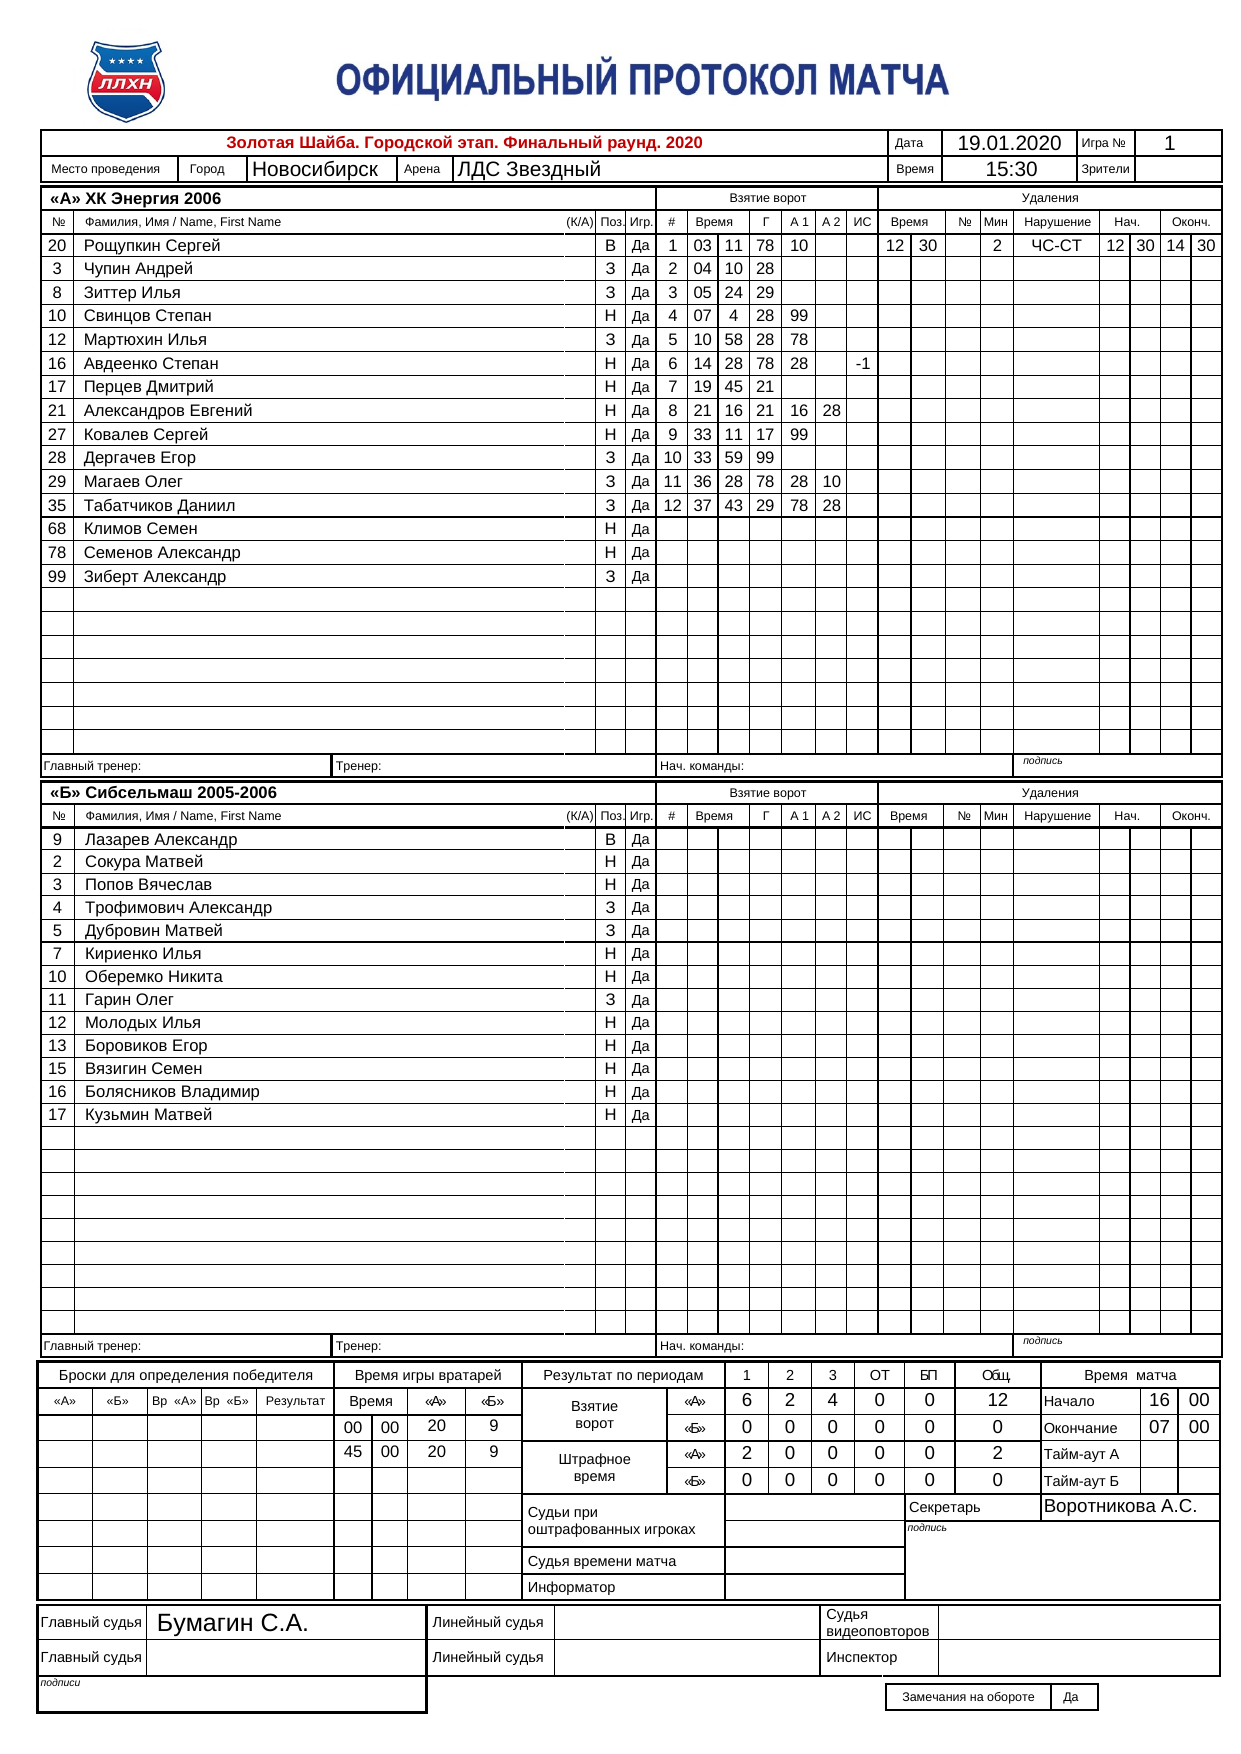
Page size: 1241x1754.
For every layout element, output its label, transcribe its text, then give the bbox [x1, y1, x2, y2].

table_cell [879, 352, 910, 374]
table_cell 28 [750, 257, 781, 280]
table_cell [1100, 1150, 1129, 1172]
table_cell [816, 281, 846, 303]
table_cell [1100, 588, 1129, 611]
table_cell [981, 588, 1013, 611]
table_cell [657, 989, 687, 1011]
table_cell [912, 446, 945, 469]
table_cell [373, 1468, 407, 1493]
table_cell [944, 1058, 980, 1079]
table_cell [1192, 1035, 1221, 1057]
table_cell [1131, 1012, 1160, 1033]
table_cell [565, 966, 595, 987]
table_cell [657, 874, 687, 895]
table_cell [912, 1012, 943, 1033]
table_cell [626, 1311, 655, 1333]
table_cell [1131, 1150, 1160, 1172]
table_cell [565, 829, 595, 849]
table_cell [782, 1058, 815, 1079]
table_cell 6 [657, 352, 687, 374]
table_cell [879, 1035, 910, 1057]
table_cell ЧС-СТ [1014, 235, 1099, 256]
table_cell [944, 896, 980, 918]
table_cell Мин [981, 211, 1013, 233]
table_cell 16 [719, 399, 749, 422]
table_cell [1014, 730, 1099, 753]
table_cell [596, 1219, 625, 1241]
table_cell З [596, 257, 625, 280]
table_cell [1161, 612, 1190, 634]
table_cell [981, 1081, 1013, 1103]
table_cell Трофимович Александр [75, 896, 564, 918]
table_cell [1131, 989, 1160, 1011]
table_cell [719, 850, 749, 872]
table_cell [657, 612, 687, 634]
table_cell [596, 636, 625, 658]
table_cell [879, 1288, 910, 1310]
table_cell [912, 1173, 943, 1195]
table_cell [74, 612, 564, 634]
table_header Результат по периодам [523, 1363, 724, 1387]
table_cell [1192, 1219, 1221, 1241]
table_cell [981, 730, 1013, 753]
table_cell [565, 1196, 595, 1218]
table_cell [1100, 966, 1129, 987]
table_cell [42, 1242, 74, 1264]
table_cell [1014, 966, 1099, 987]
table_cell [816, 636, 846, 658]
table_cell [1131, 612, 1160, 634]
table_cell [816, 518, 846, 540]
table_cell [148, 1574, 201, 1599]
table_cell З [596, 494, 625, 516]
table_cell 16 [1141, 1389, 1177, 1413]
table_cell [1014, 518, 1099, 540]
table_cell [782, 636, 815, 658]
table_cell Да [626, 1012, 655, 1033]
table_cell 36 [688, 470, 717, 493]
table_cell [847, 896, 877, 918]
table_cell Н [596, 943, 625, 964]
table_cell [1161, 423, 1190, 445]
table_cell [816, 235, 846, 256]
table_cell [1014, 1081, 1099, 1103]
table_cell [879, 1081, 910, 1103]
table_cell [847, 494, 877, 516]
table_cell [626, 1173, 655, 1195]
table_cell [879, 1104, 910, 1126]
table_cell З [596, 920, 625, 941]
table_cell ЛДС Звездный [454, 157, 887, 181]
table_cell 0 [812, 1468, 854, 1493]
table_cell 28 [719, 352, 749, 374]
table_cell [944, 1173, 980, 1195]
table_cell [1131, 305, 1160, 327]
table_cell [816, 423, 846, 445]
table_cell [816, 1288, 846, 1310]
table_cell [408, 1468, 465, 1493]
table_cell [565, 707, 595, 729]
table_cell [1100, 1196, 1129, 1218]
table_cell [75, 1288, 564, 1310]
table_cell [1192, 470, 1221, 493]
table_cell [981, 1196, 1013, 1218]
table_cell [1100, 352, 1129, 374]
table_cell Н [596, 1035, 625, 1057]
table_cell [148, 1547, 201, 1573]
table_cell 99 [782, 423, 815, 445]
table_cell [257, 1416, 333, 1440]
table_cell [816, 588, 846, 611]
table_cell [782, 707, 815, 729]
table_cell 21 [688, 399, 717, 422]
table_cell [1100, 1288, 1129, 1310]
table_cell [1131, 257, 1160, 280]
table_cell [1131, 352, 1160, 374]
table_cell Главный тренер: [42, 755, 330, 776]
table_cell [1192, 1196, 1221, 1218]
table_cell № [42, 805, 74, 826]
table_cell Время [879, 211, 945, 233]
table_cell Чупин Андрей [74, 257, 564, 280]
table_cell [147, 1640, 425, 1675]
table_cell [657, 683, 687, 706]
table_cell [1192, 494, 1221, 516]
table_cell [373, 1547, 407, 1573]
table_cell Да [626, 850, 655, 872]
table_cell [1100, 943, 1129, 964]
table_cell [879, 446, 910, 469]
table_cell 4 [812, 1389, 854, 1413]
table_cell [719, 1058, 749, 1079]
table_cell [782, 565, 815, 587]
table_cell [93, 1521, 147, 1546]
table_cell Нарушение [1014, 211, 1099, 233]
table_cell [596, 1311, 625, 1333]
table_cell [719, 1173, 749, 1195]
table_cell 14 [1161, 235, 1190, 256]
table_cell [879, 612, 910, 634]
table_cell [1100, 1081, 1129, 1103]
table_cell [1161, 1012, 1190, 1033]
table_cell [750, 966, 781, 987]
table_cell [946, 376, 980, 398]
table_cell [1192, 612, 1221, 634]
table_cell «Б» [668, 1415, 724, 1440]
table_cell [42, 1173, 74, 1195]
table_cell Да [626, 235, 655, 256]
table_cell [688, 541, 717, 564]
table_cell [42, 707, 73, 729]
table_cell [879, 1127, 910, 1149]
table_cell 0 [769, 1442, 811, 1467]
table_cell [1192, 1288, 1221, 1310]
table_cell [879, 1058, 910, 1079]
table_header БП [905, 1363, 954, 1387]
table_cell [981, 1288, 1013, 1310]
table_cell [373, 1494, 407, 1520]
table_cell [816, 966, 846, 987]
table_cell 78 [42, 541, 73, 564]
table_cell 0 [905, 1415, 954, 1440]
table_cell [408, 1547, 465, 1573]
table_cell [1014, 659, 1099, 682]
table_cell [1014, 1242, 1099, 1264]
table_cell [946, 235, 980, 256]
table_cell [912, 1150, 943, 1172]
table_cell 5 [657, 328, 687, 351]
table_cell [981, 376, 1013, 398]
table_header Взятие ворот [657, 188, 877, 209]
table_cell [719, 588, 749, 611]
table_cell [944, 1311, 980, 1333]
table_cell [565, 1058, 595, 1079]
table_cell [1014, 707, 1099, 729]
table_cell [879, 920, 910, 941]
table_cell [912, 352, 945, 374]
table_cell [565, 541, 595, 564]
table_cell 00 [1179, 1389, 1219, 1413]
table_cell [782, 943, 815, 964]
table_cell Да [626, 541, 655, 564]
table_cell [1161, 1196, 1190, 1218]
table_cell ИС [847, 211, 877, 233]
table_cell [879, 989, 910, 1011]
table_cell [565, 636, 595, 658]
table_cell [847, 636, 877, 658]
table_cell [1192, 1311, 1221, 1333]
table_cell Нач. команды: [657, 1335, 1012, 1356]
table_cell [1131, 730, 1160, 753]
table_cell [657, 920, 687, 941]
table_cell Да [626, 399, 655, 422]
table_cell Попов Вячеслав [75, 874, 564, 895]
table_cell [981, 1173, 1013, 1195]
table_cell Результат [257, 1389, 333, 1413]
table_cell [719, 920, 749, 941]
table_cell [912, 1035, 943, 1057]
table_cell 04 [688, 257, 717, 280]
table_cell [1131, 588, 1160, 611]
table_cell [1100, 376, 1129, 398]
table_cell [719, 1242, 749, 1264]
table_cell [565, 352, 595, 374]
table_cell [1131, 1173, 1160, 1195]
table_cell 2 [981, 235, 1013, 256]
table_cell [565, 943, 595, 964]
table_cell [1014, 1058, 1099, 1079]
table_cell [657, 1288, 687, 1310]
table_cell [1131, 707, 1160, 729]
table_cell 0 [956, 1415, 1040, 1440]
table_cell [688, 659, 717, 682]
table_cell [1161, 707, 1190, 729]
table_cell [42, 1219, 74, 1241]
table_cell [944, 1150, 980, 1172]
table_cell Ковалев Сергей [74, 423, 564, 445]
table_cell [657, 1265, 687, 1287]
table_cell [847, 920, 877, 941]
table_cell 35 [42, 494, 73, 516]
table_cell [879, 850, 910, 872]
table_cell [750, 1035, 781, 1057]
table_cell А 1 [782, 211, 815, 233]
table_cell [946, 281, 980, 303]
table_cell 10 [816, 470, 846, 493]
table_cell [657, 518, 687, 540]
table_cell [1100, 446, 1129, 469]
table_cell 9 [466, 1416, 521, 1440]
table_cell [944, 850, 980, 872]
table_cell подпись [1014, 755, 1221, 776]
table_cell [750, 541, 781, 564]
table_cell [1100, 896, 1129, 918]
table_cell [981, 399, 1013, 422]
table_cell [1131, 565, 1160, 587]
table_cell 78 [750, 235, 781, 256]
table_cell [93, 1547, 147, 1573]
table_cell [1131, 943, 1160, 964]
table_cell [1161, 730, 1190, 753]
table_cell [565, 235, 595, 256]
table_cell [1014, 1288, 1099, 1310]
table_cell [335, 1574, 371, 1599]
table_cell [912, 829, 943, 849]
table_cell [74, 707, 564, 729]
table_cell [1131, 874, 1160, 895]
table_cell [750, 1127, 781, 1149]
table_cell Да [626, 518, 655, 540]
table_cell В [596, 829, 625, 849]
table_cell А 1 [782, 805, 815, 826]
table_cell [782, 1035, 815, 1057]
table_cell [981, 494, 1013, 516]
table_cell [1131, 1035, 1160, 1057]
table_cell [688, 565, 717, 587]
table_cell [1192, 588, 1221, 611]
table_cell [981, 707, 1013, 729]
table_cell [688, 1127, 717, 1149]
table_cell 43 [719, 494, 749, 516]
table_cell [782, 588, 815, 611]
table_cell [1131, 328, 1160, 351]
table_cell [912, 281, 945, 303]
table_cell [74, 730, 564, 753]
table_cell Н [596, 850, 625, 872]
table_cell [1192, 1081, 1221, 1103]
table_cell [981, 423, 1013, 445]
table_cell [944, 1035, 980, 1057]
table_cell [596, 1127, 625, 1149]
table_cell [565, 518, 595, 540]
table_cell 99 [42, 565, 73, 587]
table_cell подпись [1014, 1335, 1221, 1356]
table_cell 12 [657, 494, 687, 516]
table_cell [1131, 1081, 1160, 1103]
table_cell [879, 966, 910, 987]
table_cell 33 [688, 446, 717, 469]
table_cell Судья видеоповторов [821, 1606, 938, 1639]
table_cell 10 [719, 257, 749, 280]
table_cell [1131, 1127, 1160, 1149]
table_cell [565, 850, 595, 872]
table_cell 24 [719, 281, 749, 303]
table_cell [912, 874, 943, 895]
table_cell [847, 470, 877, 493]
table_cell [1100, 1219, 1129, 1241]
table_cell [912, 1288, 943, 1310]
table_cell [688, 1265, 717, 1287]
table_cell [879, 829, 910, 849]
table_cell [1100, 989, 1129, 1011]
table_cell 00 [335, 1416, 371, 1440]
table_cell [596, 730, 625, 753]
table_cell [719, 1311, 749, 1333]
table_cell 28 [750, 305, 781, 327]
table_cell [719, 1150, 749, 1172]
table_cell [408, 1521, 465, 1546]
table_cell Гарин Олег [75, 989, 564, 1011]
table_cell [1131, 376, 1160, 398]
table_cell 29 [750, 281, 781, 303]
table_cell [946, 352, 980, 374]
table_cell [879, 565, 910, 587]
table_cell [719, 1012, 749, 1033]
table_cell Тренер: [333, 1335, 655, 1356]
table_cell [1161, 850, 1190, 872]
table_cell [42, 1150, 74, 1172]
table_cell [1014, 874, 1099, 895]
table_cell [1161, 588, 1190, 611]
table_cell [944, 1265, 980, 1287]
table_cell [1161, 1288, 1190, 1310]
table_cell [1161, 1035, 1190, 1057]
table_cell 0 [855, 1389, 904, 1413]
table_cell [719, 636, 749, 658]
table_cell [750, 920, 781, 941]
table_cell [782, 730, 815, 753]
table_cell [750, 896, 781, 918]
table_cell Александров Евгений [74, 399, 564, 422]
table_cell [657, 1012, 687, 1033]
table_cell [981, 920, 1013, 941]
table_cell [688, 1150, 717, 1172]
table_cell Игр. [626, 211, 655, 233]
table_cell [1100, 829, 1129, 849]
table_cell [1014, 470, 1099, 493]
table_cell [42, 1127, 74, 1149]
table_cell [1014, 399, 1099, 422]
table_cell 28 [816, 399, 846, 422]
table_cell [879, 896, 910, 918]
table_cell [981, 1311, 1013, 1333]
table_cell [1131, 1104, 1160, 1126]
table_cell [657, 659, 687, 682]
table_cell Да [626, 281, 655, 303]
table_cell [912, 423, 945, 445]
table_cell [981, 683, 1013, 706]
table_cell [39, 1416, 92, 1440]
table_cell [42, 636, 73, 658]
table_cell [1014, 896, 1099, 918]
table_cell [257, 1468, 333, 1493]
table_cell [879, 1219, 910, 1241]
table_cell 13 [42, 1035, 74, 1057]
table_cell 10 [782, 235, 815, 256]
table_cell подписи [39, 1677, 425, 1711]
table_cell [1161, 494, 1190, 516]
table_cell [912, 1242, 943, 1264]
table_cell [782, 683, 815, 706]
table_cell [1100, 850, 1129, 872]
table_cell [1161, 1265, 1190, 1287]
table_cell [657, 636, 687, 658]
table_cell [1100, 683, 1129, 706]
table_cell Н [596, 874, 625, 895]
table_cell [688, 588, 717, 611]
table_cell [1014, 565, 1099, 587]
table_cell [912, 257, 945, 280]
table_cell [657, 565, 687, 587]
table_cell Да [626, 1058, 655, 1079]
table_cell 9 [466, 1441, 521, 1467]
table_cell [93, 1441, 147, 1467]
table_cell 45 [335, 1441, 371, 1467]
table_cell [1131, 966, 1160, 987]
table_cell [750, 636, 781, 658]
table_cell [719, 612, 749, 634]
table_cell [565, 659, 595, 682]
table_cell Табатчиков Даниил [74, 494, 564, 516]
table_cell # [657, 211, 687, 233]
table_cell З [596, 446, 625, 469]
table_cell Климов Семен [74, 518, 564, 540]
table_cell Г [750, 805, 781, 826]
table_cell [847, 874, 877, 895]
table_cell [335, 1547, 371, 1573]
table_cell [1100, 518, 1129, 540]
table_cell 30 [1131, 235, 1160, 256]
table_cell [981, 850, 1013, 872]
table_header «Б» Сибсельмаш 2005-2006 [42, 783, 655, 803]
table_cell [93, 1468, 147, 1493]
table_cell [202, 1494, 256, 1520]
table_cell [750, 730, 781, 753]
table_cell [1161, 399, 1190, 422]
table_cell [719, 1196, 749, 1218]
table_cell [816, 1311, 846, 1333]
table_cell Нач. [1100, 211, 1160, 233]
table_cell 17 [42, 376, 73, 398]
table_cell [1192, 874, 1221, 895]
table_cell [847, 1104, 877, 1126]
table_cell 10 [688, 328, 717, 351]
table_cell [879, 874, 910, 895]
table_cell [847, 376, 877, 398]
table_cell [719, 896, 749, 918]
table_cell [202, 1416, 256, 1440]
table_cell Нач. [1100, 805, 1160, 826]
table_cell [1161, 518, 1190, 540]
table_cell [816, 707, 846, 729]
table_cell [1014, 257, 1099, 280]
table_cell [1192, 1150, 1221, 1172]
table_cell [75, 1265, 564, 1287]
table_cell 30 [1192, 235, 1221, 256]
table_cell [1100, 1104, 1129, 1126]
table_cell [428, 1677, 882, 1711]
table_cell 0 [905, 1389, 954, 1413]
table_cell [626, 1265, 655, 1287]
table_cell [782, 920, 815, 941]
table_cell [782, 1127, 815, 1149]
table_cell [626, 636, 655, 658]
table_cell [1100, 1173, 1129, 1195]
table_cell 00 [373, 1416, 407, 1440]
table_cell 20 [42, 235, 73, 256]
table_cell [1131, 920, 1160, 941]
table_cell № [944, 805, 980, 826]
table_cell [847, 707, 877, 729]
table_cell [782, 1150, 815, 1172]
table_cell [981, 1058, 1013, 1079]
table_cell [42, 683, 73, 706]
table_cell Воротникова А.С. [1042, 1495, 1219, 1520]
table_cell Линейный судья [428, 1606, 554, 1639]
table_cell [1161, 659, 1190, 682]
table_header ОТ [855, 1363, 904, 1387]
table_cell [1161, 943, 1190, 964]
table_cell Да [626, 943, 655, 964]
table_cell [1192, 565, 1221, 587]
table_cell [750, 1311, 781, 1333]
table_cell Свинцов Степан [74, 305, 564, 327]
table_cell [565, 1219, 595, 1241]
table_cell 9 [657, 423, 687, 445]
table_cell [257, 1441, 333, 1467]
table_cell [946, 470, 980, 493]
table_cell [1192, 896, 1221, 918]
table_cell [408, 1574, 465, 1599]
table_cell Да [626, 874, 655, 895]
table_cell [75, 1173, 564, 1195]
table_cell [257, 1494, 333, 1520]
table_cell 2 [42, 850, 74, 872]
table_cell [75, 1219, 564, 1241]
table_cell [1131, 829, 1160, 849]
table_cell Время [879, 805, 943, 826]
table_cell [719, 989, 749, 1011]
table_cell [816, 1058, 846, 1079]
table_cell [879, 588, 910, 611]
table_cell [1131, 683, 1160, 706]
table_cell [1161, 565, 1190, 587]
table_cell № [42, 211, 73, 233]
table_cell [750, 1288, 781, 1310]
table_cell [1014, 850, 1099, 872]
table_cell [565, 1035, 595, 1057]
table_cell 33 [688, 423, 717, 445]
table_cell [596, 1265, 625, 1287]
table_cell [816, 541, 846, 564]
table_header 2 [769, 1363, 811, 1387]
table_cell [688, 636, 717, 658]
table_cell (К/А) [565, 805, 595, 826]
table_cell [750, 1173, 781, 1195]
table_cell [879, 1265, 910, 1287]
table_cell [816, 1242, 846, 1264]
table_cell [335, 1521, 371, 1546]
table_cell Н [596, 518, 625, 540]
table_cell [565, 1265, 595, 1287]
table_cell [1100, 1035, 1129, 1057]
table_cell [1014, 943, 1099, 964]
table_cell [782, 1081, 815, 1103]
table_cell [879, 281, 910, 303]
table_cell [1161, 1058, 1190, 1079]
table_cell Да [626, 257, 655, 280]
table_cell [912, 943, 943, 964]
table_header Игра № [1078, 131, 1134, 155]
table_cell [1131, 1242, 1160, 1264]
table_cell [816, 1173, 846, 1195]
table_cell [1141, 1468, 1177, 1493]
table_cell 28 [782, 470, 815, 493]
table_cell З [596, 281, 625, 303]
table_cell [1100, 1127, 1129, 1149]
table_cell [719, 943, 749, 964]
table_cell [1014, 423, 1099, 445]
table_cell [657, 1173, 687, 1195]
table_cell Судья времени матча [523, 1548, 724, 1573]
table_cell [782, 612, 815, 634]
table_cell [42, 1288, 74, 1310]
table_cell [688, 989, 717, 1011]
table_cell 2 [726, 1442, 768, 1467]
table_cell 28 [42, 446, 73, 469]
table_cell [782, 1104, 815, 1126]
table_cell [912, 588, 945, 611]
table_cell [596, 612, 625, 634]
table_cell [726, 1495, 904, 1520]
table_cell [912, 850, 943, 872]
table_cell [626, 1127, 655, 1149]
table_cell 11 [719, 235, 749, 256]
table_cell [1192, 989, 1221, 1011]
table_cell [847, 989, 877, 1011]
table_cell [335, 1494, 371, 1520]
table_cell [1192, 850, 1221, 872]
table_cell 7 [657, 376, 687, 398]
table_cell [688, 850, 717, 872]
table_cell Зиберт Александр [74, 565, 564, 587]
table_cell 16 [42, 1081, 74, 1103]
table_cell [1161, 829, 1190, 849]
table_cell [688, 1196, 717, 1218]
table_cell [148, 1468, 201, 1493]
table_cell [981, 896, 1013, 918]
table_cell [148, 1416, 201, 1440]
table_cell Да [626, 896, 655, 918]
table_cell [565, 1173, 595, 1195]
table_cell [981, 612, 1013, 634]
table_cell [912, 1104, 943, 1126]
table_cell [816, 1012, 846, 1033]
table_cell [1100, 305, 1129, 327]
table_cell [1014, 1219, 1099, 1241]
table_cell 12 [42, 1012, 74, 1033]
table_cell [816, 257, 846, 280]
table_cell 0 [812, 1415, 854, 1440]
table_cell [944, 989, 980, 1011]
picture [5, 28, 1179, 129]
table_cell 78 [750, 352, 781, 374]
table_cell [1131, 446, 1160, 469]
table_cell Нач. команды: [657, 755, 1012, 776]
table_cell [912, 1081, 943, 1103]
table_cell [1100, 874, 1129, 895]
table_cell 17 [42, 1104, 74, 1126]
table_cell 0 [855, 1468, 904, 1493]
table_cell [847, 328, 877, 351]
table_cell [782, 541, 815, 564]
table_cell [782, 1173, 815, 1195]
table_cell Да [626, 494, 655, 516]
table_header Золотая Шайба. Городской этап. Финальный раунд. 2020 [42, 131, 887, 155]
table_cell [373, 1574, 407, 1599]
table_cell [74, 659, 564, 682]
table_cell «Б» [668, 1468, 724, 1493]
table_cell Да [626, 305, 655, 327]
table_cell [466, 1521, 521, 1546]
table_cell [912, 920, 943, 941]
table_cell [879, 423, 910, 445]
table_cell [981, 257, 1013, 280]
table_cell [750, 1196, 781, 1218]
table_cell 16 [782, 399, 815, 422]
table_cell Судьи при оштрафованных игроках [523, 1495, 724, 1546]
table_cell Молодых Илья [75, 1012, 564, 1033]
table_cell 05 [688, 281, 717, 303]
table_cell [1161, 966, 1190, 987]
table_cell Дергачев Егор [74, 446, 564, 469]
table_cell [847, 1127, 877, 1149]
table_cell [981, 659, 1013, 682]
table_cell [750, 659, 781, 682]
table_cell Семенов Александр [74, 541, 564, 564]
table_cell [944, 920, 980, 941]
table_cell [946, 612, 980, 634]
table_cell Да [626, 1035, 655, 1057]
table_cell «А» [668, 1389, 724, 1413]
table_cell Да [626, 1081, 655, 1103]
table_cell [1014, 541, 1099, 564]
table_cell [688, 943, 717, 964]
table_cell [719, 659, 749, 682]
table_cell 12 [879, 235, 910, 256]
table_header 19.01.2020 [943, 131, 1076, 155]
table_cell [879, 518, 910, 540]
table_cell [42, 730, 73, 753]
table_cell [39, 1441, 92, 1467]
table_cell Поз. [596, 211, 625, 233]
table_cell [981, 943, 1013, 964]
table_cell [946, 328, 980, 351]
table_cell Да [626, 423, 655, 445]
table_cell Да [626, 565, 655, 587]
table_cell [148, 1494, 201, 1520]
table_cell [816, 874, 846, 895]
table_cell [1192, 1058, 1221, 1079]
table_cell 4 [719, 305, 749, 327]
table_cell [944, 1104, 980, 1126]
table_cell 12 [42, 328, 73, 351]
table_cell [939, 1606, 1219, 1639]
table_cell [912, 966, 943, 987]
table_cell [944, 1012, 980, 1033]
table_cell [1131, 1265, 1160, 1287]
table_cell Поз. [596, 805, 625, 826]
table_cell [719, 1288, 749, 1310]
table_cell [42, 1196, 74, 1218]
table_cell [1014, 1104, 1099, 1126]
table_cell [981, 1127, 1013, 1149]
table_header Время матча [1042, 1363, 1219, 1387]
table_cell [816, 1035, 846, 1057]
table_cell [1131, 1196, 1160, 1218]
table_cell [879, 707, 910, 729]
table_cell [1014, 1035, 1099, 1057]
table_cell [148, 1441, 201, 1467]
table_cell [565, 612, 595, 634]
table_cell [750, 707, 781, 729]
table_cell [257, 1521, 333, 1546]
table_cell [879, 328, 910, 351]
table_cell [626, 1288, 655, 1310]
table_cell Г [750, 211, 781, 233]
table_cell [657, 541, 687, 564]
table_cell Бумагин С.А. [147, 1606, 425, 1639]
table_cell [657, 1150, 687, 1172]
table_header 1 [726, 1363, 768, 1387]
table_cell [688, 1311, 717, 1333]
table_cell [75, 1127, 564, 1149]
table_cell [944, 874, 980, 895]
table_cell [688, 518, 717, 540]
table_cell [1131, 1288, 1160, 1310]
table_cell [946, 683, 980, 706]
table_cell [946, 494, 980, 516]
table_cell [688, 1219, 717, 1241]
table_cell [847, 829, 877, 849]
table_cell 30 [912, 235, 945, 256]
table_cell [688, 683, 717, 706]
table_cell подпись [906, 1522, 1219, 1599]
table_cell Да [626, 1104, 655, 1126]
table_cell [750, 1265, 781, 1287]
table_cell Арена [398, 157, 452, 181]
table_cell [1192, 1127, 1221, 1149]
table_cell [1161, 1311, 1190, 1333]
table_cell [782, 829, 815, 849]
table_cell [1192, 636, 1221, 658]
table_cell [75, 1242, 564, 1264]
table_cell [565, 328, 595, 351]
table_cell [596, 588, 625, 611]
table_cell [1100, 257, 1129, 280]
table_cell [719, 707, 749, 729]
table_cell [981, 1104, 1013, 1126]
table_cell [657, 850, 687, 872]
table_cell [626, 659, 655, 682]
table_cell [816, 683, 846, 706]
table_cell [1161, 305, 1190, 327]
table_cell [1100, 328, 1129, 351]
table_cell [816, 730, 846, 753]
table_cell [1131, 850, 1160, 872]
table_cell [688, 920, 717, 941]
table_cell [750, 1242, 781, 1264]
table_cell [879, 1012, 910, 1033]
table_cell З [596, 328, 625, 351]
table_cell 37 [688, 494, 717, 516]
table_cell [1131, 423, 1160, 445]
table_cell Линейный судья [428, 1640, 554, 1675]
table_cell [782, 1012, 815, 1033]
table_cell [657, 588, 687, 611]
table_cell Да [626, 376, 655, 398]
table_cell [879, 305, 910, 327]
table_cell [981, 1150, 1013, 1172]
table_header Замечания на обороте [887, 1685, 1050, 1709]
table_cell [719, 541, 749, 564]
table_cell [657, 896, 687, 918]
table_cell [1131, 494, 1160, 516]
table_cell [981, 305, 1013, 327]
table_cell [719, 565, 749, 587]
table_cell [912, 305, 945, 327]
table_cell [879, 257, 910, 280]
table_cell [657, 966, 687, 987]
table_cell [1014, 352, 1099, 374]
table_cell [1014, 1127, 1099, 1149]
table_cell [1192, 352, 1221, 374]
table_cell [912, 1127, 943, 1149]
table_cell [847, 683, 877, 706]
table_cell [912, 518, 945, 540]
table_cell [1192, 305, 1221, 327]
table_cell [816, 1127, 846, 1149]
table_cell [1161, 1219, 1190, 1241]
table_cell [626, 730, 655, 753]
table_cell Время [688, 805, 749, 826]
table_cell Боровиков Егор [75, 1035, 564, 1057]
table_cell 78 [782, 328, 815, 351]
table_cell [719, 730, 749, 753]
table_cell [981, 966, 1013, 987]
table_cell [626, 612, 655, 634]
table_cell Магаев Олег [74, 470, 564, 493]
table_cell 10 [42, 966, 74, 987]
table_cell [912, 541, 945, 564]
table_cell [657, 943, 687, 964]
table_cell Тайм-аут Б [1042, 1468, 1140, 1493]
table_cell [1161, 541, 1190, 564]
table_cell [565, 281, 595, 303]
table_cell [596, 659, 625, 682]
table_cell [879, 659, 910, 682]
table_cell [1161, 257, 1190, 280]
table_cell Кузьмин Матвей [75, 1104, 564, 1126]
table_cell 59 [719, 446, 749, 469]
table_cell [257, 1574, 333, 1599]
table_cell [912, 1196, 943, 1218]
table_cell Тренер: [333, 755, 655, 776]
table_cell Н [596, 1104, 625, 1126]
table_cell [1131, 1058, 1160, 1079]
table_cell [1100, 423, 1129, 445]
table_cell 4 [657, 305, 687, 327]
table_cell [816, 1196, 846, 1218]
table_cell 14 [688, 352, 717, 374]
table_cell З [596, 896, 625, 918]
table_cell 03 [688, 235, 717, 256]
table_cell [1100, 1311, 1129, 1333]
table_header Удаления [879, 783, 1221, 803]
table_cell 17 [750, 423, 781, 445]
table_cell [1161, 1104, 1190, 1126]
table_cell [719, 1265, 749, 1287]
table_cell Время [335, 1389, 407, 1413]
table_header 1 [1136, 131, 1221, 155]
table_cell [1100, 707, 1129, 729]
table_cell [1161, 446, 1190, 469]
table_cell [912, 1219, 943, 1241]
table_cell [565, 989, 595, 1011]
table_cell [1161, 989, 1190, 1011]
table_cell [466, 1547, 521, 1573]
table_cell [1192, 281, 1221, 303]
table_cell 58 [719, 328, 749, 351]
table_cell [657, 1219, 687, 1241]
table_cell Мартюхин Илья [74, 328, 564, 351]
table_cell [565, 896, 595, 918]
table_cell [750, 1012, 781, 1033]
table_cell 45 [719, 376, 749, 398]
table_cell Н [596, 966, 625, 987]
table_cell Зрители [1078, 157, 1134, 181]
table_cell [1100, 1058, 1129, 1079]
table_cell [782, 1196, 815, 1218]
table_cell [981, 989, 1013, 1011]
table_cell [688, 1104, 717, 1126]
table_cell [1131, 1311, 1160, 1333]
table_cell [782, 989, 815, 1011]
table_cell [879, 376, 910, 398]
table_cell [688, 966, 717, 987]
table_cell [1192, 399, 1221, 422]
table_cell [782, 850, 815, 872]
table_cell [565, 683, 595, 706]
table_cell [1161, 896, 1190, 918]
table_cell Мин [981, 805, 1013, 826]
table_cell [944, 943, 980, 964]
table_cell Новосибирск [248, 157, 396, 181]
table_cell [1100, 1265, 1129, 1287]
table_cell Тайм-аут А [1042, 1441, 1140, 1467]
table_cell [1099, 1682, 1220, 1711]
table_header Взятие ворот [657, 783, 877, 803]
table_cell [688, 1173, 717, 1195]
table_cell [944, 1081, 980, 1103]
table_cell [39, 1468, 92, 1493]
table_cell [847, 1012, 877, 1033]
table_cell [565, 376, 595, 398]
table_cell [879, 1150, 910, 1172]
table_cell [373, 1521, 407, 1546]
table_cell [657, 1058, 687, 1079]
table_header Время игры вратарей [335, 1363, 521, 1387]
table_cell [688, 829, 717, 849]
table_cell [1100, 494, 1129, 516]
table_cell [1192, 943, 1221, 964]
table_cell [42, 612, 73, 634]
table_cell [39, 1494, 92, 1520]
table_cell [847, 541, 877, 564]
table_cell [1192, 1104, 1221, 1126]
table_header Да [1052, 1685, 1097, 1709]
table_cell [1192, 1265, 1221, 1287]
table_cell [75, 1311, 564, 1333]
table_cell [1100, 636, 1129, 658]
table_cell [74, 683, 564, 706]
table_cell [565, 565, 595, 587]
table_cell Время [688, 211, 749, 233]
table_cell [726, 1548, 904, 1573]
table_cell [726, 1575, 904, 1599]
table_cell [912, 636, 945, 658]
table_cell [596, 707, 625, 729]
table_cell Окончание [1042, 1415, 1140, 1440]
table_cell [719, 1219, 749, 1241]
table_cell (К/А) [565, 211, 595, 233]
table_cell 11 [657, 470, 687, 493]
table_cell 0 [769, 1468, 811, 1493]
table_cell [1192, 730, 1221, 753]
table_cell 12 [1100, 235, 1129, 256]
table_cell [1014, 920, 1099, 941]
table_cell [626, 1242, 655, 1264]
table_cell [816, 659, 846, 682]
table_cell [335, 1468, 371, 1493]
table_cell [981, 328, 1013, 351]
table_cell № [946, 211, 980, 233]
table_header Удаления [879, 188, 1221, 209]
table_cell [816, 989, 846, 1011]
table_cell [879, 730, 910, 753]
table_cell Да [626, 989, 655, 1011]
table_cell [1192, 518, 1221, 540]
table_cell [1161, 874, 1190, 895]
table_cell Н [596, 376, 625, 398]
table_cell [912, 399, 945, 422]
table_cell [816, 920, 846, 941]
table_cell [782, 257, 815, 280]
table_cell 2 [657, 257, 687, 280]
table_cell [981, 446, 1013, 469]
table_cell В [596, 235, 625, 256]
table_cell Сокура Матвей [75, 850, 564, 872]
table_cell [565, 1012, 595, 1033]
table_cell 7 [42, 943, 74, 964]
table_cell 0 [812, 1442, 854, 1467]
table_cell 5 [42, 920, 74, 941]
table_cell [626, 683, 655, 706]
table_cell [74, 636, 564, 658]
table_cell ИС [847, 805, 877, 826]
table_cell [782, 874, 815, 895]
table_cell [555, 1640, 819, 1675]
table_cell [847, 1035, 877, 1057]
table_cell [912, 565, 945, 587]
table_cell [1161, 1242, 1190, 1264]
table_cell [1131, 470, 1160, 493]
table_cell [1192, 659, 1221, 682]
table_cell [847, 943, 877, 964]
table_cell Да [626, 966, 655, 987]
table_cell А 2 [816, 805, 846, 826]
table_cell [847, 446, 877, 469]
table_cell [1131, 518, 1160, 540]
table_cell [257, 1547, 333, 1573]
table_cell [657, 730, 687, 753]
table_cell Начало [1042, 1389, 1140, 1413]
table_cell [202, 1441, 256, 1467]
table_cell [879, 1196, 910, 1218]
table_cell [782, 659, 815, 682]
table_cell [1136, 157, 1221, 181]
table_cell [816, 1150, 846, 1172]
table_cell [719, 874, 749, 895]
table_cell [847, 1081, 877, 1103]
table_cell [847, 1058, 877, 1079]
table_header «А» ХК Энергия 2006 [42, 188, 655, 209]
table_cell [42, 588, 73, 611]
table_cell Да [626, 470, 655, 493]
table_cell Авдеенко Степан [74, 352, 564, 374]
table_cell [847, 1150, 877, 1172]
table_cell 0 [905, 1468, 954, 1493]
table_cell [879, 1242, 910, 1264]
table_cell 10 [657, 446, 687, 469]
table_cell [1014, 1150, 1099, 1172]
table_cell [816, 1104, 846, 1126]
table_cell [912, 612, 945, 634]
table_cell [1192, 328, 1221, 351]
table_cell [688, 1081, 717, 1103]
table_cell 20 [408, 1441, 465, 1467]
table_cell [42, 1265, 74, 1287]
table_cell 2 [956, 1442, 1040, 1467]
table_cell [596, 1173, 625, 1195]
table_cell [847, 659, 877, 682]
table_cell [946, 257, 980, 280]
table_cell [1192, 1012, 1221, 1033]
table_cell Н [596, 423, 625, 445]
table_cell [719, 683, 749, 706]
table_cell [816, 376, 846, 398]
table_cell [946, 423, 980, 445]
table_cell 78 [782, 494, 815, 516]
table_cell З [596, 989, 625, 1011]
table_cell [912, 1058, 943, 1079]
table_cell [565, 1081, 595, 1103]
table_cell [657, 707, 687, 729]
table_cell [1179, 1441, 1219, 1467]
table_cell [1192, 423, 1221, 445]
table_cell [202, 1521, 256, 1546]
table_cell [565, 874, 595, 895]
table_cell 0 [956, 1468, 1040, 1493]
table_cell # [657, 805, 687, 826]
table_cell [1100, 659, 1129, 682]
table_cell [816, 1219, 846, 1241]
table_cell [782, 966, 815, 987]
table_cell [39, 1547, 92, 1573]
table_cell Главный судья [39, 1606, 146, 1639]
table_cell [816, 896, 846, 918]
table_cell [750, 1150, 781, 1172]
table_header Общ. [956, 1363, 1040, 1387]
table_cell [1100, 1242, 1129, 1264]
table_cell 4 [42, 896, 74, 918]
table_cell Вр «Б» [202, 1389, 256, 1413]
table_cell [1014, 829, 1099, 849]
table_cell [657, 1127, 687, 1149]
table_cell [626, 1196, 655, 1218]
table_cell [879, 399, 910, 422]
table_cell [981, 1012, 1013, 1033]
table_cell [688, 896, 717, 918]
table_cell [847, 257, 877, 280]
table_cell [782, 1311, 815, 1333]
table_cell [1161, 352, 1190, 374]
table_cell [596, 1150, 625, 1172]
table_cell Место проведения [42, 157, 177, 181]
table_cell [1161, 1173, 1190, 1195]
table_header Дата [889, 131, 941, 155]
table_cell Информатор [523, 1575, 724, 1599]
table_cell [816, 850, 846, 872]
table_cell [1100, 281, 1129, 303]
table_cell [981, 829, 1013, 849]
table_cell [750, 683, 781, 706]
table_cell Оконч. [1161, 805, 1221, 826]
table_cell Зиттер Илья [74, 281, 564, 303]
table_cell Главный тренер: [42, 1335, 330, 1356]
table_cell 28 [719, 470, 749, 493]
table_cell Главный судья [39, 1640, 146, 1675]
table_cell [42, 1311, 74, 1333]
table_cell Город [179, 157, 246, 181]
table_cell [912, 659, 945, 682]
table_cell [912, 989, 943, 1011]
table_cell Инспектор [821, 1640, 938, 1675]
table_cell [657, 1242, 687, 1264]
table_cell [202, 1468, 256, 1493]
table_cell «Б » [466, 1389, 521, 1413]
table_cell [944, 1242, 980, 1264]
table_cell [1131, 399, 1160, 422]
table_cell 9 [42, 829, 74, 849]
table_cell [1192, 376, 1221, 398]
table_cell [879, 470, 910, 493]
table_cell [782, 1288, 815, 1310]
table_cell [565, 305, 595, 327]
table_cell 1 [657, 235, 687, 256]
table_cell 29 [42, 470, 73, 493]
table_cell [912, 1265, 943, 1287]
table_cell [816, 565, 846, 587]
table_cell [946, 399, 980, 422]
table_cell [750, 588, 781, 611]
table_cell [750, 989, 781, 1011]
table_cell [719, 1081, 749, 1103]
table_cell [750, 874, 781, 895]
table_cell [944, 1288, 980, 1310]
table_cell [408, 1494, 465, 1520]
table_cell [1014, 446, 1099, 469]
table_cell [847, 730, 877, 753]
table_cell [1192, 920, 1221, 941]
table_cell 28 [782, 352, 815, 374]
table_cell [688, 874, 717, 895]
table_cell [657, 1081, 687, 1103]
table_cell [466, 1468, 521, 1493]
table_cell 3 [42, 874, 74, 895]
table_cell [1131, 659, 1160, 682]
table_cell Н [596, 305, 625, 327]
table_cell [1161, 328, 1190, 351]
table_cell [816, 352, 846, 374]
table_cell Взятие ворот [523, 1389, 666, 1440]
table_cell [946, 565, 980, 587]
table_cell [847, 423, 877, 445]
table_cell [847, 850, 877, 872]
table_cell [981, 636, 1013, 658]
table_cell [93, 1416, 147, 1440]
table_cell [626, 707, 655, 729]
table_cell [1192, 707, 1221, 729]
table_cell [782, 896, 815, 918]
table_cell [1192, 541, 1221, 564]
table_cell 00 [373, 1441, 407, 1467]
table_cell [75, 1150, 564, 1172]
table_cell [1161, 281, 1190, 303]
table_cell [719, 966, 749, 987]
table_cell [565, 494, 595, 516]
table_cell [847, 1242, 877, 1264]
table_cell Нарушение [1014, 805, 1099, 826]
table_cell [93, 1494, 147, 1520]
table_cell [565, 423, 595, 445]
table_cell [912, 730, 945, 753]
table_cell [1014, 588, 1099, 611]
table_cell [1141, 1441, 1177, 1467]
table_cell [565, 1288, 595, 1310]
table_cell Игр. [626, 805, 655, 826]
table_cell [1192, 446, 1221, 469]
table_cell 21 [42, 399, 73, 422]
table_cell [981, 1219, 1013, 1241]
table_cell Н [596, 1058, 625, 1079]
table_cell [847, 966, 877, 987]
table_cell Штрафное время [523, 1442, 666, 1493]
table_cell [565, 1150, 595, 1172]
table_cell [1014, 1012, 1099, 1033]
table_cell [847, 588, 877, 611]
table_cell Н [596, 399, 625, 422]
table_cell Да [626, 920, 655, 941]
table_cell [1100, 612, 1129, 634]
table_cell [39, 1574, 92, 1599]
table_cell Да [626, 446, 655, 469]
table_cell [726, 1521, 904, 1546]
table_cell 07 [688, 305, 717, 327]
table_cell 8 [42, 281, 73, 303]
table_cell З [596, 470, 625, 493]
table_cell [981, 470, 1013, 493]
table_cell [816, 1265, 846, 1287]
table_cell [1014, 636, 1099, 658]
table_cell 3 [657, 281, 687, 303]
table_cell [1014, 305, 1099, 327]
table_cell [1014, 612, 1099, 634]
table_cell [39, 1521, 92, 1546]
table_cell Вр «А» [148, 1389, 201, 1413]
table_cell [912, 328, 945, 351]
table_cell 3 [42, 257, 73, 280]
table_cell [847, 612, 877, 634]
table_cell 0 [726, 1468, 768, 1493]
table_cell [565, 920, 595, 941]
table_cell [782, 446, 815, 469]
table_cell [944, 829, 980, 849]
table_cell [847, 281, 877, 303]
table_cell «А» [668, 1442, 724, 1467]
table_cell Оконч. [1161, 211, 1221, 233]
table_cell [466, 1494, 521, 1520]
table_cell [816, 1081, 846, 1103]
table_cell 6 [726, 1389, 768, 1413]
table_cell [1014, 376, 1099, 398]
table_cell «А» [39, 1389, 92, 1413]
table_header 3 [812, 1363, 854, 1387]
table_cell 8 [657, 399, 687, 422]
table_cell [1014, 683, 1099, 706]
table_cell [1014, 494, 1099, 516]
table_cell [657, 1104, 687, 1126]
table_cell [750, 1058, 781, 1079]
table_cell Болясников Владимир [75, 1081, 564, 1103]
table_cell [750, 1219, 781, 1241]
table_cell «А» [408, 1389, 465, 1413]
table_cell [879, 1173, 910, 1195]
table_cell [750, 850, 781, 872]
table_cell [1131, 896, 1160, 918]
table_cell [847, 305, 877, 327]
table_cell [816, 328, 846, 351]
table_cell [596, 683, 625, 706]
table_cell 0 [905, 1442, 954, 1467]
table_cell [719, 1035, 749, 1057]
table_cell [946, 305, 980, 327]
table_cell Н [596, 1081, 625, 1103]
table_cell [688, 1288, 717, 1310]
table_cell [879, 683, 910, 706]
table_cell 15:30 [943, 157, 1076, 181]
table_cell [981, 1035, 1013, 1057]
table_cell [1014, 989, 1099, 1011]
table_cell [565, 1311, 595, 1333]
table_cell [626, 1219, 655, 1241]
table_cell [750, 518, 781, 540]
table_cell 28 [816, 494, 846, 516]
table_cell [688, 1058, 717, 1079]
table_cell [202, 1574, 256, 1599]
table_cell [202, 1547, 256, 1573]
table_cell [1192, 683, 1221, 706]
table_cell [946, 730, 980, 753]
table_cell [565, 470, 595, 493]
table_cell [782, 1219, 815, 1241]
table_cell [1100, 565, 1129, 587]
table_cell Вязигин Семен [75, 1058, 564, 1079]
table_cell [596, 1242, 625, 1264]
table_cell [816, 305, 846, 327]
table_cell [688, 707, 717, 729]
table_cell Да [626, 352, 655, 374]
table_cell 78 [750, 470, 781, 493]
table_cell [816, 943, 846, 964]
table_cell [1161, 376, 1190, 398]
table_cell [912, 896, 943, 918]
table_cell [42, 659, 73, 682]
table_cell З [596, 565, 625, 587]
table_cell [1100, 1012, 1129, 1033]
table_cell 0 [855, 1415, 904, 1440]
table_cell [1014, 1196, 1099, 1218]
table_cell [750, 565, 781, 587]
table_cell 68 [42, 518, 73, 540]
table_cell [74, 588, 564, 611]
table_cell 00 [1179, 1415, 1219, 1440]
table_cell [847, 235, 877, 256]
table_cell Время [889, 157, 941, 181]
table_cell [626, 588, 655, 611]
table_cell [1161, 683, 1190, 706]
table_cell [466, 1574, 521, 1599]
table_cell 2 [769, 1389, 811, 1413]
table_cell [148, 1521, 201, 1546]
table_cell Да [626, 328, 655, 351]
table_cell Да [626, 829, 655, 849]
table_cell [981, 1242, 1013, 1264]
table_cell [1131, 281, 1160, 303]
table_cell [1179, 1468, 1219, 1493]
table_cell [750, 829, 781, 849]
table_cell Лазарев Александр [75, 829, 564, 849]
table_cell 07 [1141, 1415, 1177, 1440]
table_cell Оберемко Никита [75, 966, 564, 987]
table_cell [1100, 541, 1129, 564]
table_cell 0 [769, 1415, 811, 1440]
table_cell [688, 1035, 717, 1057]
table_cell [657, 1196, 687, 1218]
table_cell [1161, 1127, 1190, 1149]
table_cell [1192, 1173, 1221, 1195]
table_cell [688, 730, 717, 753]
table_cell 99 [782, 305, 815, 327]
table_cell 11 [719, 423, 749, 445]
table_cell Фамилия, Имя / Name, First Name [75, 805, 565, 826]
table_cell [944, 1196, 980, 1218]
table_cell [657, 1035, 687, 1057]
table_cell [719, 829, 749, 849]
table_cell [565, 446, 595, 469]
table_cell -1 [847, 352, 877, 374]
table_cell [1100, 920, 1129, 941]
table_cell [1100, 399, 1129, 422]
table_cell Н [596, 352, 625, 374]
table_cell [1014, 281, 1099, 303]
table_cell «Б» [93, 1389, 147, 1413]
table_cell 21 [750, 376, 781, 398]
table_cell Рощупкин Сергей [74, 235, 564, 256]
table_cell [879, 494, 910, 516]
table_cell 99 [750, 446, 781, 469]
table_cell [847, 1173, 877, 1195]
table_cell [1192, 1242, 1221, 1264]
table_cell [981, 352, 1013, 374]
table_cell Кириенко Илья [75, 943, 564, 964]
table_cell [1161, 1150, 1190, 1172]
table_cell 16 [42, 352, 73, 374]
table_cell Дубровин Матвей [75, 920, 564, 941]
table_cell [688, 1242, 717, 1264]
table_cell [879, 1311, 910, 1333]
table_cell [750, 1104, 781, 1126]
table_cell [1192, 966, 1221, 987]
table_cell [847, 1219, 877, 1241]
table_cell [1014, 1265, 1099, 1287]
table_cell [565, 588, 595, 611]
table_cell 0 [726, 1415, 768, 1440]
table_cell [657, 1311, 687, 1333]
table_cell [946, 588, 980, 611]
table_cell [946, 518, 980, 540]
table_cell [847, 399, 877, 422]
table_cell [981, 874, 1013, 895]
table_cell [1100, 470, 1129, 493]
table_cell [596, 1288, 625, 1310]
table_cell [93, 1574, 147, 1599]
table_cell [565, 730, 595, 753]
table_cell [1161, 470, 1190, 493]
table_cell [719, 1127, 749, 1149]
table_cell [912, 1311, 943, 1333]
table_cell [816, 829, 846, 849]
table_cell [1131, 541, 1160, 564]
table_cell [879, 541, 910, 564]
table_cell [879, 943, 910, 964]
table_cell [1014, 1311, 1099, 1333]
table_cell [939, 1640, 1219, 1675]
table_cell [782, 518, 815, 540]
table_cell [1100, 730, 1129, 753]
table_cell [944, 1127, 980, 1149]
table_cell [1131, 1219, 1160, 1241]
table_cell [750, 1081, 781, 1103]
table_cell [565, 1127, 595, 1149]
table_cell 15 [42, 1058, 74, 1079]
table_cell [816, 446, 846, 469]
table_cell [688, 1012, 717, 1033]
table_cell [1161, 1081, 1190, 1103]
table_cell [750, 612, 781, 634]
table_cell [1014, 328, 1099, 351]
table_cell [1192, 257, 1221, 280]
table_cell Н [596, 1012, 625, 1033]
table_cell [782, 1242, 815, 1264]
table_cell [981, 281, 1013, 303]
table_cell [688, 612, 717, 634]
table_cell Фамилия, Имя / Name, First Name [74, 211, 565, 233]
table_cell [1161, 636, 1190, 658]
table_cell [981, 541, 1013, 564]
table_cell 10 [42, 305, 73, 327]
table_cell Секретарь [906, 1495, 1040, 1520]
table_cell [946, 707, 980, 729]
table_cell [782, 281, 815, 303]
table_cell [750, 943, 781, 964]
table_cell [944, 966, 980, 987]
table_cell [555, 1606, 819, 1639]
table_cell 20 [408, 1416, 465, 1440]
table_cell [719, 1104, 749, 1126]
table_cell [1131, 636, 1160, 658]
table_cell [847, 1265, 877, 1287]
table_cell [912, 494, 945, 516]
table_cell [981, 518, 1013, 540]
table_cell [626, 1150, 655, 1172]
table_cell [912, 470, 945, 493]
table_cell [596, 1196, 625, 1218]
table_cell [946, 541, 980, 564]
table_cell Н [596, 541, 625, 564]
table_cell [1161, 920, 1190, 941]
table_cell 29 [750, 494, 781, 516]
table_cell 19 [688, 376, 717, 398]
table_cell А 2 [816, 211, 846, 233]
table_cell [782, 376, 815, 398]
table_cell [565, 257, 595, 280]
table_cell [782, 1265, 815, 1287]
table_cell [879, 636, 910, 658]
table_cell [912, 683, 945, 706]
table_cell 28 [750, 328, 781, 351]
table_cell Перцев Дмитрий [74, 376, 564, 398]
table_cell [847, 1288, 877, 1310]
table_cell 12 [956, 1389, 1040, 1413]
table_cell [912, 707, 945, 729]
table_cell [1014, 1173, 1099, 1195]
table_cell [883, 1677, 1220, 1681]
table_cell [946, 446, 980, 469]
table_cell 0 [855, 1442, 904, 1467]
table_cell [565, 1104, 595, 1126]
table_cell 27 [42, 423, 73, 445]
table_cell [719, 518, 749, 540]
table_cell [981, 565, 1013, 587]
table_cell [816, 612, 846, 634]
table_cell [1192, 829, 1221, 849]
table_cell 21 [750, 399, 781, 422]
table_cell [946, 659, 980, 682]
table_cell 11 [42, 989, 74, 1011]
table_cell [565, 1242, 595, 1264]
table_header Броски для определения победителя [39, 1363, 333, 1387]
table_cell [565, 399, 595, 422]
table_cell [847, 565, 877, 587]
table_cell [944, 1219, 980, 1241]
table_cell [912, 376, 945, 398]
table_cell [657, 829, 687, 849]
table_cell [847, 518, 877, 540]
table_cell [847, 1196, 877, 1218]
table_cell [75, 1196, 564, 1218]
table_cell [981, 1265, 1013, 1287]
table_cell [946, 636, 980, 658]
table_cell [847, 1311, 877, 1333]
